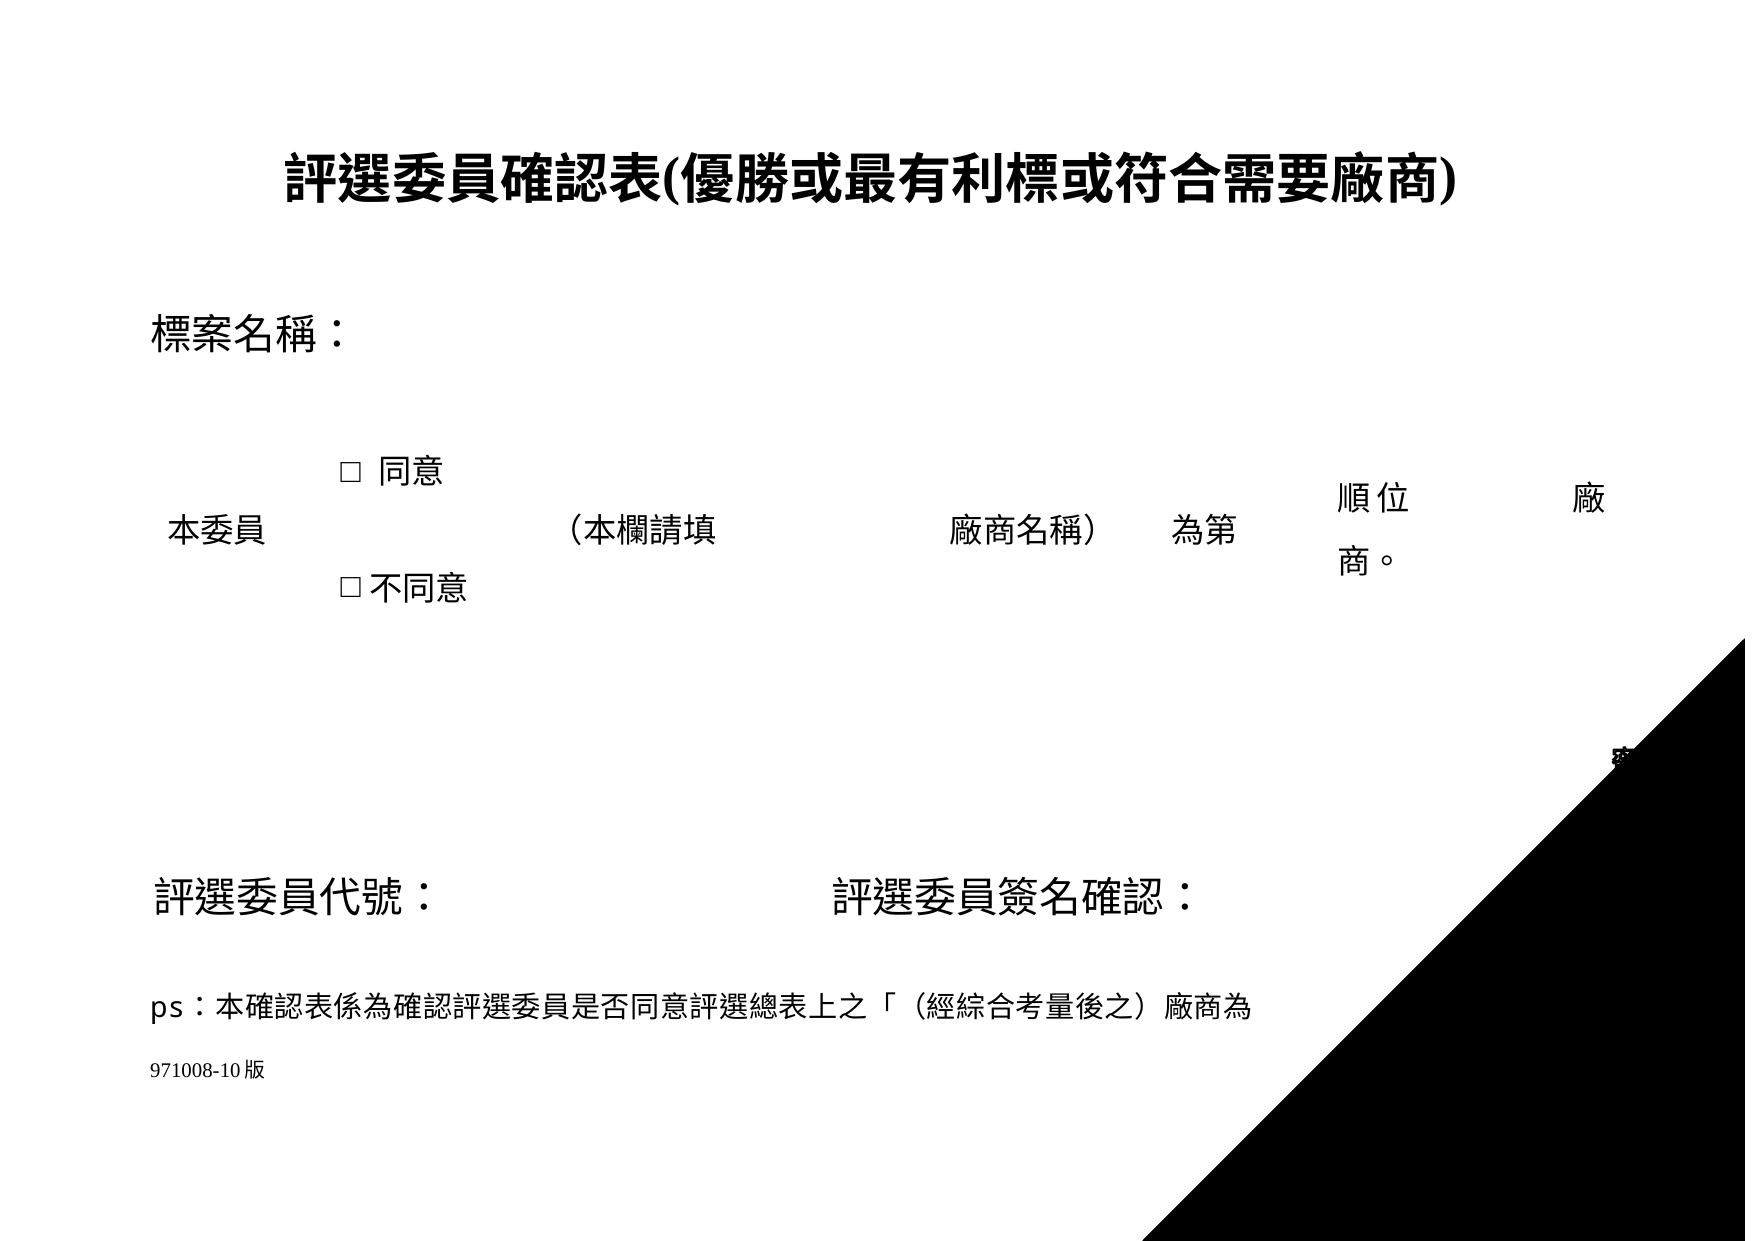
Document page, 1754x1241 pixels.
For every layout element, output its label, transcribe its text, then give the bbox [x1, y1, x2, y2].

table_header 本委員 [150, 415, 284, 619]
text 標案名稱： [150, 289, 1604, 352]
table_header （本欄請填 廠商名稱） [547, 415, 1165, 619]
table_header 同意 □ 不同意 [284, 415, 547, 619]
text 評選委員確認表(優勝或最有利標或符合需要廠商) [150, 102, 1604, 227]
table_header 評選委員代號： [150, 852, 828, 914]
text ps：本確認表係為確認評選委員是否同意評選總表上之「（經綜合考量後之）廠商為 [150, 977, 1256, 1027]
table_header 順位 廠商。 [1334, 415, 1610, 619]
table_header 為第 [1165, 415, 1240, 619]
table_header [1240, 415, 1334, 619]
table_header 評選委員簽名確認： [828, 852, 1529, 914]
